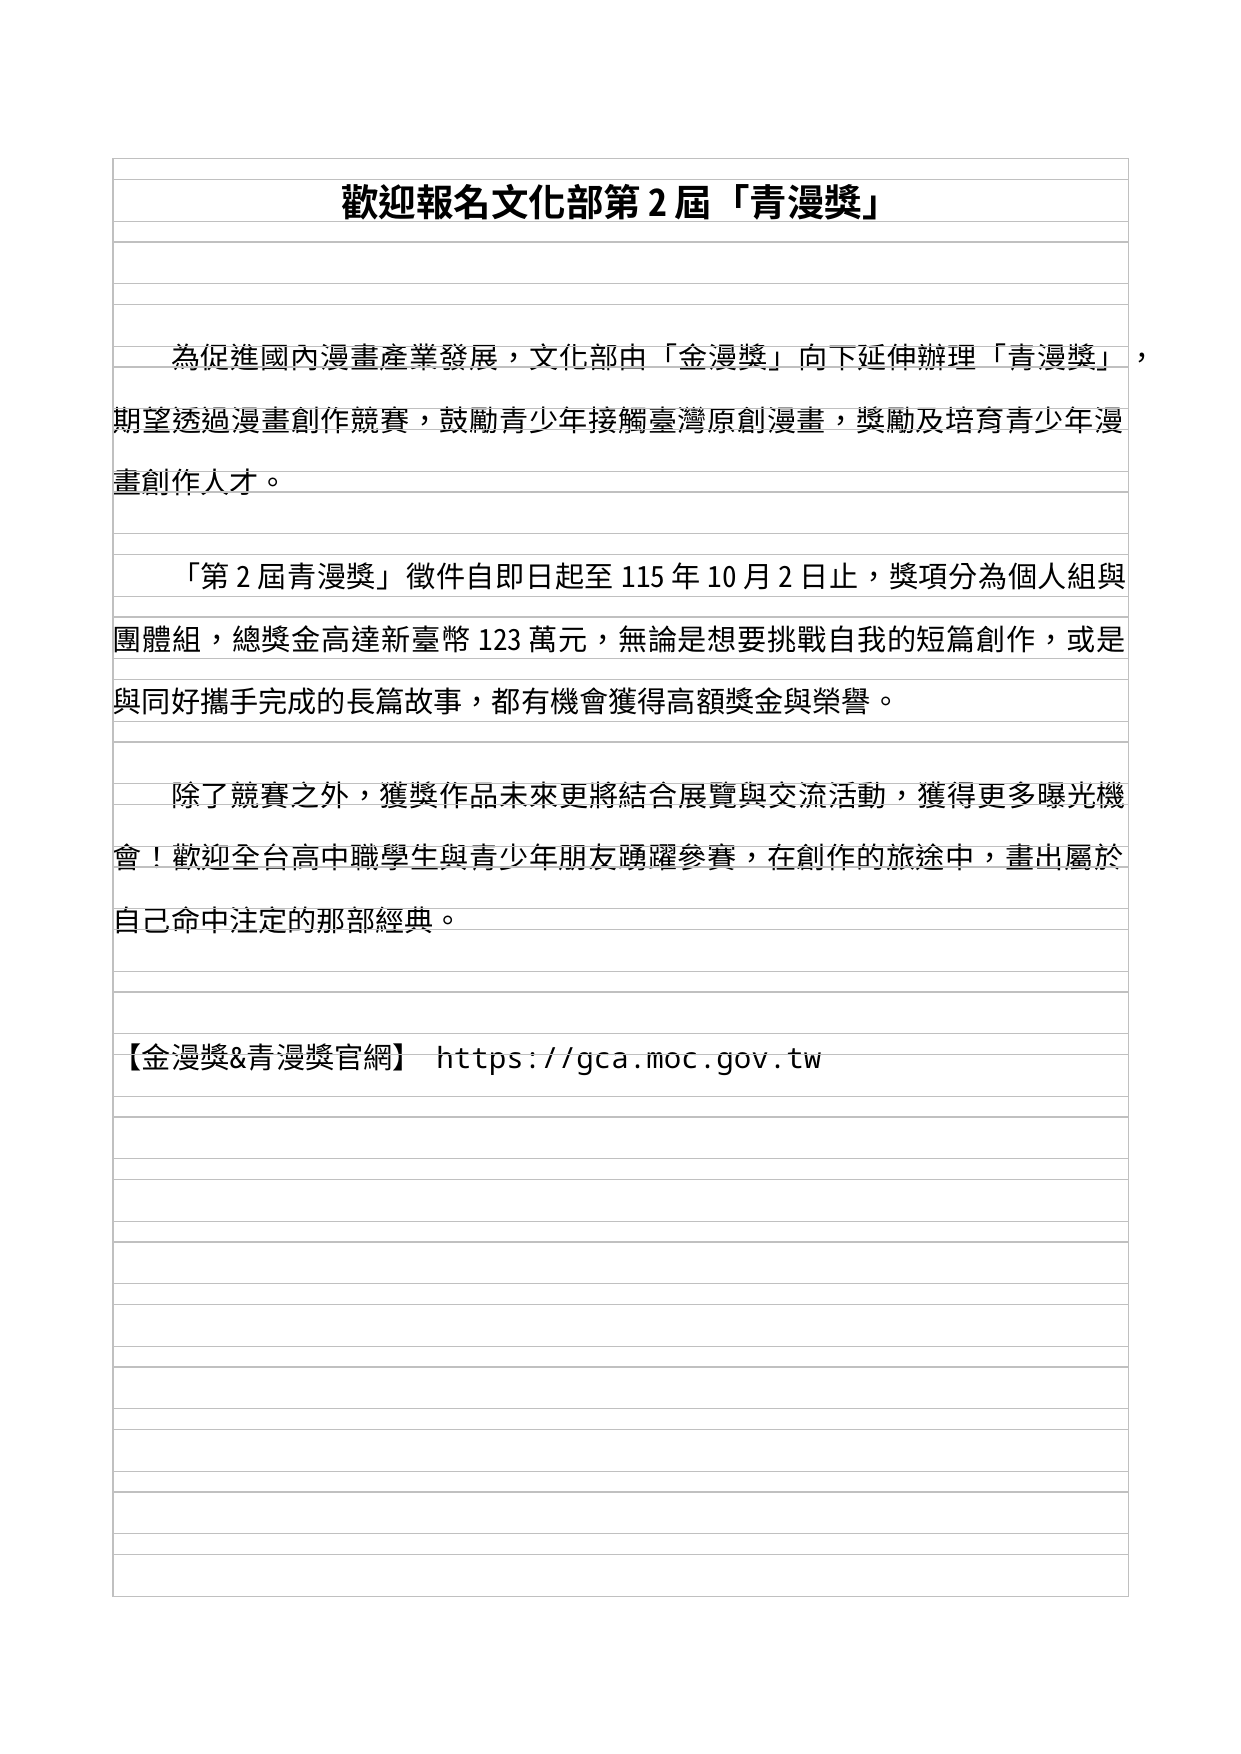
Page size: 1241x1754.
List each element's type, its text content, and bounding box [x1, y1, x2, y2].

text 團體組，總獎金高達新臺幣123萬元，無論是想要挑戰自我的短篇創作，或是 [114, 618, 1128, 658]
text 為促進國內漫畫產業發展，文化部由「金漫獎」向下延伸辦理「青漫獎」，期望透過漫畫創作競賽，鼓勵青少年接觸臺灣原創漫畫，獎勵及培育青少年漫畫創作人才。 [336, 409, 459, 429]
text 除了競賽之外，獲獎作品未來更將結合展覽與交流活動，獲得更多曝光機會！歡迎全台高中職學生與青少年朋友踴躍參賽，在創作的旅途中，畫出屬於自己命中注定的那部經典。 [247, 847, 333, 866]
text 為促進國內漫畫產業發展，文化部由「金漫獎」向下延伸辦理「青漫獎」，期望透過漫畫創作競賽，鼓勵青少年接觸臺灣原創漫畫，獎勵及培育青少年漫畫創作人才。 [225, 409, 315, 429]
text 除了競賽之外，獲獎作品未來更將結合展覽與交流活動，獲得更多曝光機會！歡迎全台高中職學生與青少年朋友踴躍參賽，在創作的旅途中，畫出屬於自己命中注定的那部經典。 [961, 847, 1047, 866]
text 為促進國內漫畫產業發展，文化部由「金漫獎」向下延伸辦理「青漫獎」，期望透過漫畫創作競賽，鼓勵青少年接觸臺灣原創漫畫，獎勵及培育青少年漫畫創作人才。 [967, 347, 1089, 366]
text 為促進國內漫畫產業發展，文化部由「金漫獎」向下延伸辦理「青漫獎」，期望透過漫畫創作競賽，鼓勵青少年接觸臺灣原創漫畫，獎勵及培育青少年漫畫創作人才。 [114, 314, 1128, 346]
text 【金漫獎&青漫獎官網】 https://gca.moc.gov.tw [114, 1034, 1128, 1054]
text 為促進國內漫畫產業發展，文化部由「金漫獎」向下延伸辦理「青漫獎」，期望透過漫畫創作競賽，鼓勵青少年接觸臺灣原創漫畫，獎勵及培育青少年漫畫創作人才。 [635, 409, 711, 429]
text 除了競賽之外，獲獎作品未來更將結合展覽與交流活動，獲得更多曝光機會！歡迎全台高中職學生與青少年朋友踴躍參賽，在創作的旅途中，畫出屬於自己命中注定的那部經典。 [114, 930, 1128, 939]
text 為促進國內漫畫產業發展，文化部由「金漫獎」向下延伸辦理「青漫獎」，期望透過漫畫創作競賽，鼓勵青少年接觸臺灣原創漫畫，獎勵及培育青少年漫畫創作人才。 [306, 347, 392, 366]
text [114, 534, 1128, 554]
text 除了競賽之外，獲獎作品未來更將結合展覽與交流活動，獲得更多曝光機會！歡迎全台高中職學生與青少年朋友踴躍參賽，在創作的旅途中，畫出屬於自己命中注定的那部經典。 [700, 784, 846, 804]
text 除了競賽之外，獲獎作品未來更將結合展覽與交流活動，獲得更多曝光機會！歡迎全台高中職學生與青少年朋友踴躍參賽，在創作的旅途中，畫出屬於自己命中注定的那部經典。 [604, 784, 682, 804]
text [114, 597, 1128, 616]
text 為促進國內漫畫產業發展，文化部由「金漫獎」向下延伸辦理「青漫獎」，期望透過漫畫創作競賽，鼓勵青少年接觸臺灣原創漫畫，獎勵及培育青少年漫畫創作人才。 [949, 409, 1079, 429]
text 「第2屆青漫獎」徵件自即日起至115年10月2日止，獎項分為個人組與 [114, 555, 1128, 596]
text 為促進國內漫畫產業發展，文化部由「金漫獎」向下延伸辦理「青漫獎」，期望透過漫畫創作競賽，鼓勵青少年接觸臺灣原創漫畫，獎勵及培育青少年漫畫創作人才。 [114, 347, 196, 366]
text 除了競賽之外，獲獎作品未來更將結合展覽與交流活動，獲得更多曝光機會！歡迎全台高中職學生與青少年朋友踴躍參賽，在創作的旅途中，畫出屬於自己命中注定的那部經典。 [216, 784, 312, 804]
text [114, 159, 1128, 179]
text 為促進國內漫畫產業發展，文化部由「金漫獎」向下延伸辦理「青漫獎」，期望透過漫畫創作競賽，鼓勵青少年接觸臺灣原創漫畫，獎勵及培育青少年漫畫創作人才。 [249, 472, 1128, 491]
text 為促進國內漫畫產業發展，文化部由「金漫獎」向下延伸辦理「青漫獎」，期望透過漫畫創作競賽，鼓勵青少年接觸臺灣原創漫畫，獎勵及培育青少年漫畫創作人才。 [764, 409, 878, 429]
text 【金漫獎&青漫獎官網】 https://gca.moc.gov.tw [114, 1014, 1128, 1033]
text 【金漫獎&青漫獎官網】 https://gca.moc.gov.tw [114, 1055, 1128, 1077]
text 歡迎報名文化部第2屆「青漫獎」 [114, 180, 1128, 221]
text 除了競賽之外，獲獎作品未來更將結合展覽與交流活動，獲得更多曝光機會！歡迎全台高中職學生與青少年朋友踴躍參賽，在創作的旅途中，畫出屬於自己命中注定的那部經典。 [664, 847, 777, 866]
text 與同好攜手完成的長篇故事，都有機會獲得高額獎金與榮譽。 [114, 680, 1128, 721]
text 為促進國內漫畫產業發展，文化部由「金漫獎」向下延伸辦理「青漫獎」，期望透過漫畫創作競賽，鼓勵青少年接觸臺灣原創漫畫，獎勵及培育青少年漫畫創作人才。 [114, 368, 1128, 408]
text 除了競賽之外，獲獎作品未來更將結合展覽與交流活動，獲得更多曝光機會！歡迎全台高中職學生與青少年朋友踴躍參賽，在創作的旅途中，畫出屬於自己命中注定的那部經典。 [370, 909, 1128, 929]
text 為促進國內漫畫產業發展，文化部由「金漫獎」向下延伸辦理「青漫獎」，期望透過漫畫創作競賽，鼓勵青少年接觸臺灣原創漫畫，獎勵及培育青少年漫畫創作人才。 [114, 493, 1128, 502]
text 除了競賽之外，獲獎作品未來更將結合展覽與交流活動，獲得更多曝光機會！歡迎全台高中職學生與青少年朋友踴躍參賽，在創作的旅途中，畫出屬於自己命中注定的那部經典。 [114, 805, 1128, 846]
text 除了競賽之外，獲獎作品未來更將結合展覽與交流活動，獲得更多曝光機會！歡迎全台高中職學生與青少年朋友踴躍參賽，在創作的旅途中，畫出屬於自己命中注定的那部經典。 [114, 868, 1128, 908]
text 為促進國內漫畫產業發展，文化部由「金漫獎」向下延伸辦理「青漫獎」，期望透過漫畫創作競賽，鼓勵青少年接觸臺灣原創漫畫，獎勵及培育青少年漫畫創作人才。 [114, 430, 1128, 471]
text 為促進國內漫畫產業發展，文化部由「金漫獎」向下延伸辦理「青漫獎」，期望透過漫畫創作競賽，鼓勵青少年接觸臺灣原創漫畫，獎勵及培育青少年漫畫創作人才。 [491, 409, 573, 429]
text [114, 659, 1128, 679]
text 除了競賽之外，獲獎作品未來更將結合展覽與交流活動，獲得更多曝光機會！歡迎全台高中職學生與青少年朋友踴躍參賽，在創作的旅途中，畫出屬於自己命中注定的那部經典。 [426, 847, 544, 866]
text 除了競賽之外，獲獎作品未來更將結合展覽與交流活動，獲得更多曝光機會！歡迎全台高中職學生與青少年朋友踴躍參賽，在創作的旅途中，畫出屬於自己命中注定的那部經典。 [114, 752, 1128, 783]
